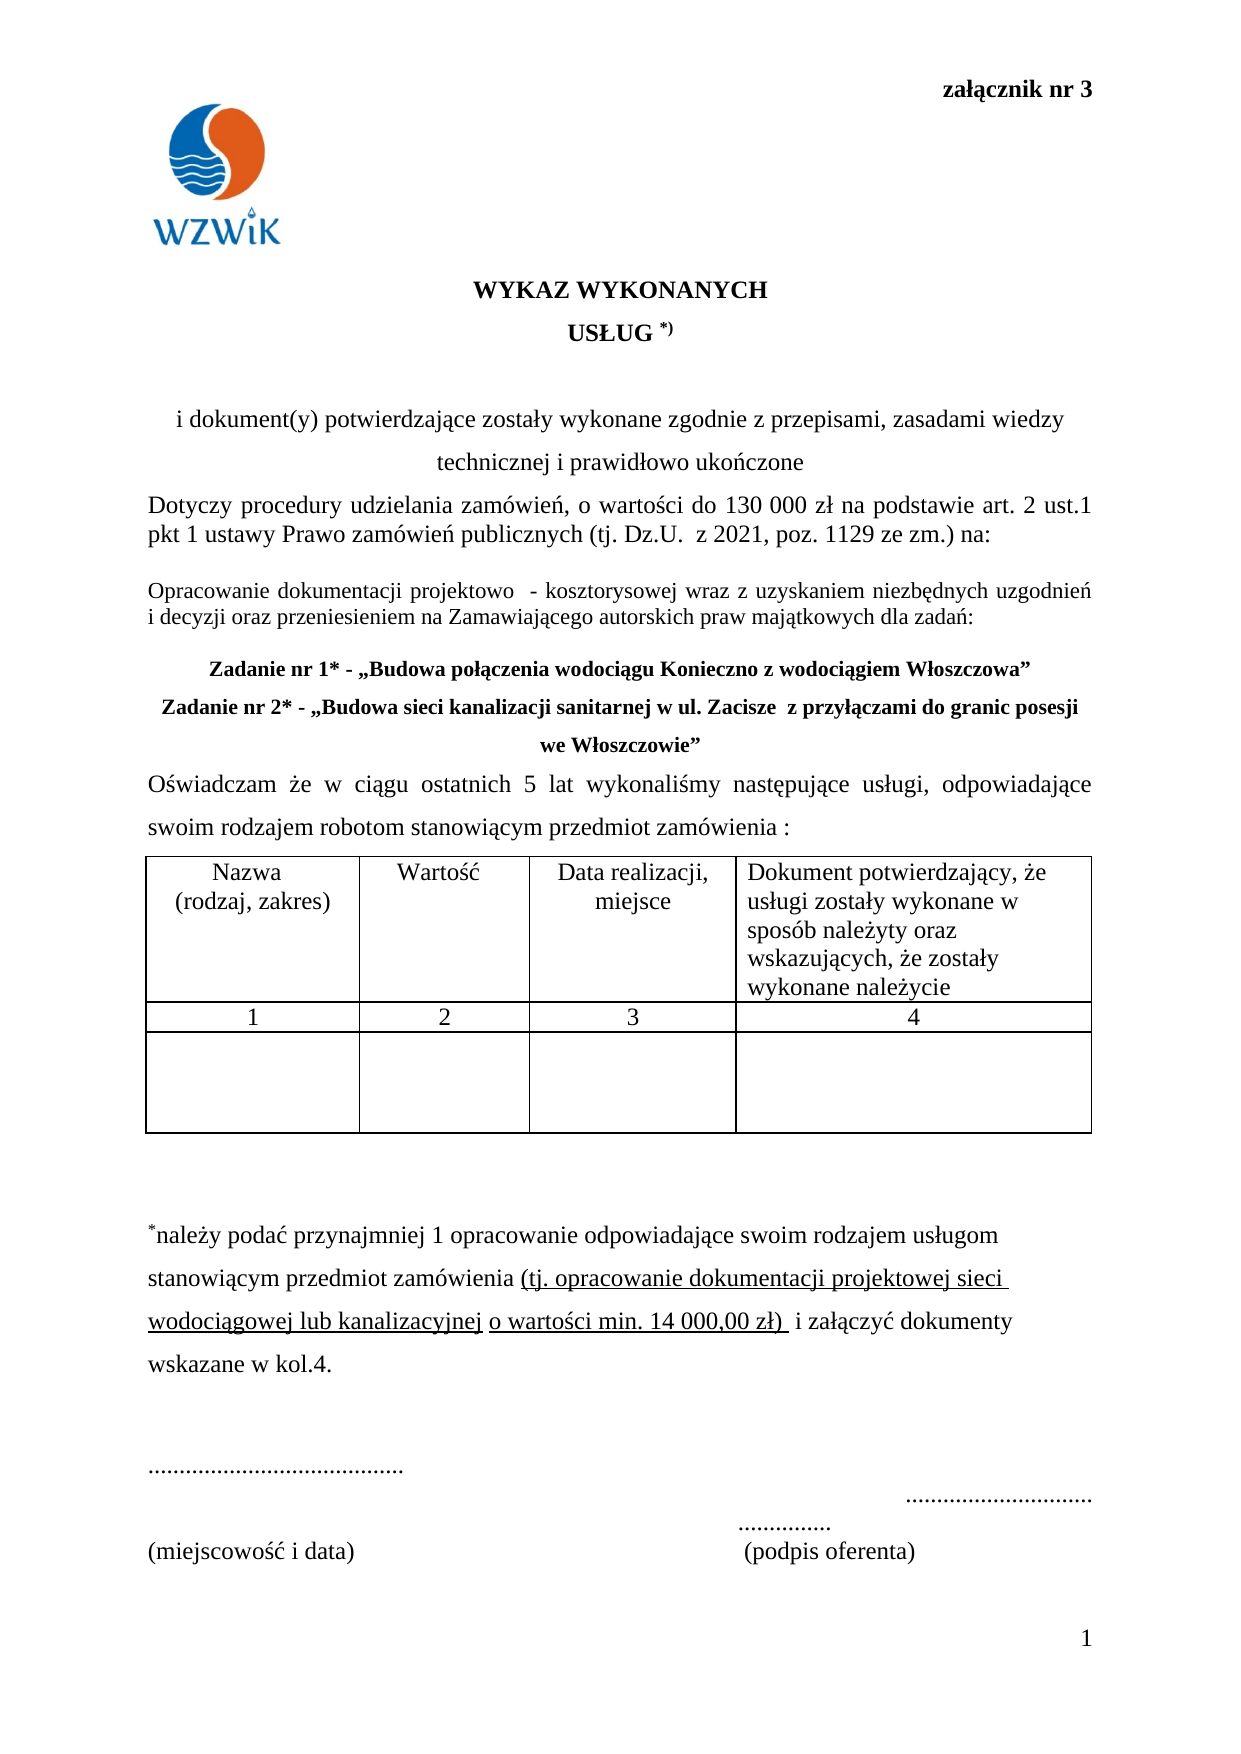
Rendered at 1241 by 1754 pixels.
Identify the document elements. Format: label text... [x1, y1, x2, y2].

text Opracowanie dokumentacji projektowo - kosztorysowej wraz z uzyskaniem niezbędnych uzgodnień i decyzji oraz przeniesieniem na Zamawiającego autorskich praw majątkowych dla zadań: [148, 577, 1093, 629]
text Zadanie nr 2* - „Budowa sieci kanalizacji sanitarnej w ul. Zacisze z przyłączami do granic posesji we Włoszczowie” [148, 694, 1093, 757]
table_header Data realizacji, miejsce [530, 857, 735, 1001]
text *należy podać przynajmniej 1 opracowanie odpowiadające swoim rodzajem usługom stanowiącym przedmiot zamówienia (tj. opracowanie dokumentacji projektowej sieci wodociągowej lub kanalizacyjnej o wartości min. 14 000,00 zł) i załączyć dokumenty wskazane w kol.4. [148, 1220, 1093, 1378]
table_header Wartość [360, 857, 529, 1001]
table_cell [737, 1033, 1091, 1132]
table_cell 1 [147, 1003, 359, 1031]
text ......................................... ............................................. [148, 1450, 1093, 1536]
text (miejscowość i data) (podpis oferenta) [148, 1536, 1093, 1565]
table_cell [360, 1033, 529, 1132]
table_header Nazwa (rodzaj, zakres) [147, 857, 359, 1001]
table_cell [147, 1033, 359, 1132]
table_cell 3 [530, 1003, 735, 1031]
table_cell 4 [737, 1003, 1091, 1031]
text Zadanie nr 1* - „Budowa połączenia wodociągu Konieczno z wodociągiem Włoszczowa” [148, 656, 1093, 681]
table_header Dokument potwierdzający, że usługi zostały wykonane w sposób należyty oraz wskazujących, że zostały wykonane należycie [737, 857, 1091, 1001]
text Oświadczam że w ciągu ostatnich 5 lat wykonaliśmy następujące usługi, odpowiadające swoim rodzajem robotom stanowiącym przedmiot zamówienia : [148, 769, 1093, 841]
text załącznik nr 3 [148, 74, 1093, 102]
text USŁUG *) [148, 318, 1093, 347]
table_cell [530, 1033, 735, 1132]
table_cell 2 [360, 1003, 529, 1031]
text Dotyczy procedury udzielania zamówień, o wartości do 130 000 zł na podstawie art. 2 ust.1 pkt 1 ustawy Prawo zamówień publicznych (tj. Dz.U. z 2021, poz. 1129 ze zm.) na: [148, 491, 1093, 548]
text i dokument(y) potwierdzające zostały wykonane zgodnie z przepisami, zasadami wiedzy technicznej i prawidłowo ukończone [148, 404, 1093, 476]
text WYKAZ WYKONANYCH [148, 275, 1093, 304]
